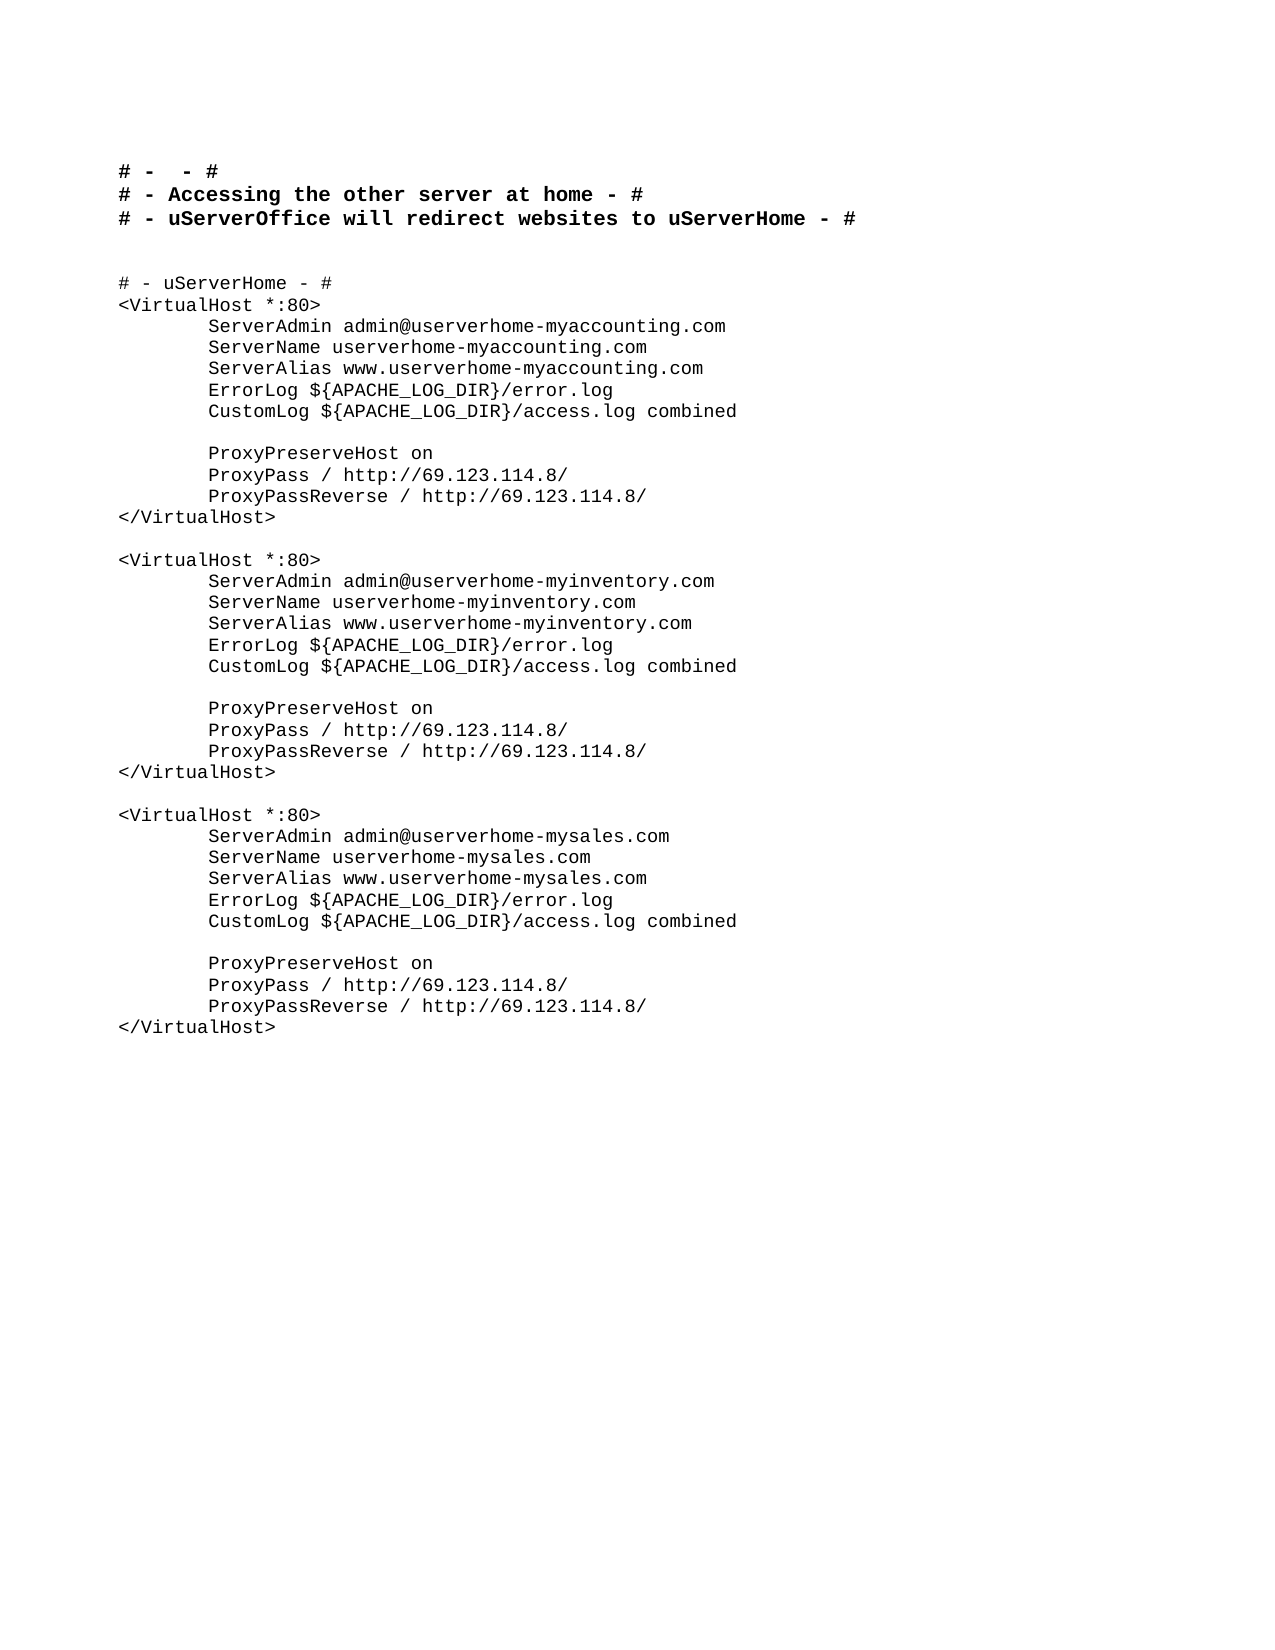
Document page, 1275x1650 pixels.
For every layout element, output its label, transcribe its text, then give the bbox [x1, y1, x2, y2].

text </VirtualHost> [118, 1018, 1157, 1039]
text ServerAlias www.userverhome-mysales.com [118, 869, 1157, 890]
text ProxyPass / http://69.123.114.8/ [118, 975, 1157, 997]
text # - uServerOffice will redirect websites to uServerHome - # [118, 208, 1157, 232]
text ProxyPassReverse / http://69.123.114.8/ [118, 487, 1157, 508]
text <VirtualHost *:80> [118, 550, 1157, 572]
text ServerName userverhome-myinventory.com [118, 593, 1157, 614]
text <VirtualHost *:80> [118, 295, 1157, 317]
text ErrorLog ${APACHE_LOG_DIR}/error.log [118, 890, 1157, 912]
text ServerName userverhome-mysales.com [118, 848, 1157, 869]
text # - Accessing the other server at home - # [118, 184, 1157, 208]
text CustomLog ${APACHE_LOG_DIR}/access.log combined [118, 657, 1157, 678]
text ProxyPreserveHost on [118, 699, 1157, 720]
text ErrorLog ${APACHE_LOG_DIR}/error.log [118, 380, 1157, 402]
text CustomLog ${APACHE_LOG_DIR}/access.log combined [118, 912, 1157, 933]
text # - uServerHome - # [118, 274, 1157, 295]
text ProxyPreserveHost on [118, 954, 1157, 975]
text # - - # [118, 161, 1157, 184]
text ServerAlias www.userverhome-myinventory.com [118, 614, 1157, 635]
text ServerAdmin admin@userverhome-myaccounting.com [118, 317, 1157, 338]
text ProxyPreserveHost on [118, 444, 1157, 465]
text ServerAdmin admin@userverhome-mysales.com [118, 827, 1157, 848]
text ProxyPass / http://69.123.114.8/ [118, 720, 1157, 742]
text ProxyPass / http://69.123.114.8/ [118, 465, 1157, 487]
text ErrorLog ${APACHE_LOG_DIR}/error.log [118, 635, 1157, 657]
text <VirtualHost *:80> [118, 805, 1157, 827]
text ServerAdmin admin@userverhome-myinventory.com [118, 572, 1157, 593]
text ProxyPassReverse / http://69.123.114.8/ [118, 742, 1157, 763]
text CustomLog ${APACHE_LOG_DIR}/access.log combined [118, 402, 1157, 423]
text ServerAlias www.userverhome-myaccounting.com [118, 359, 1157, 380]
text ServerName userverhome-myaccounting.com [118, 338, 1157, 359]
text ProxyPassReverse / http://69.123.114.8/ [118, 997, 1157, 1018]
text </VirtualHost> [118, 508, 1157, 529]
text </VirtualHost> [118, 763, 1157, 784]
